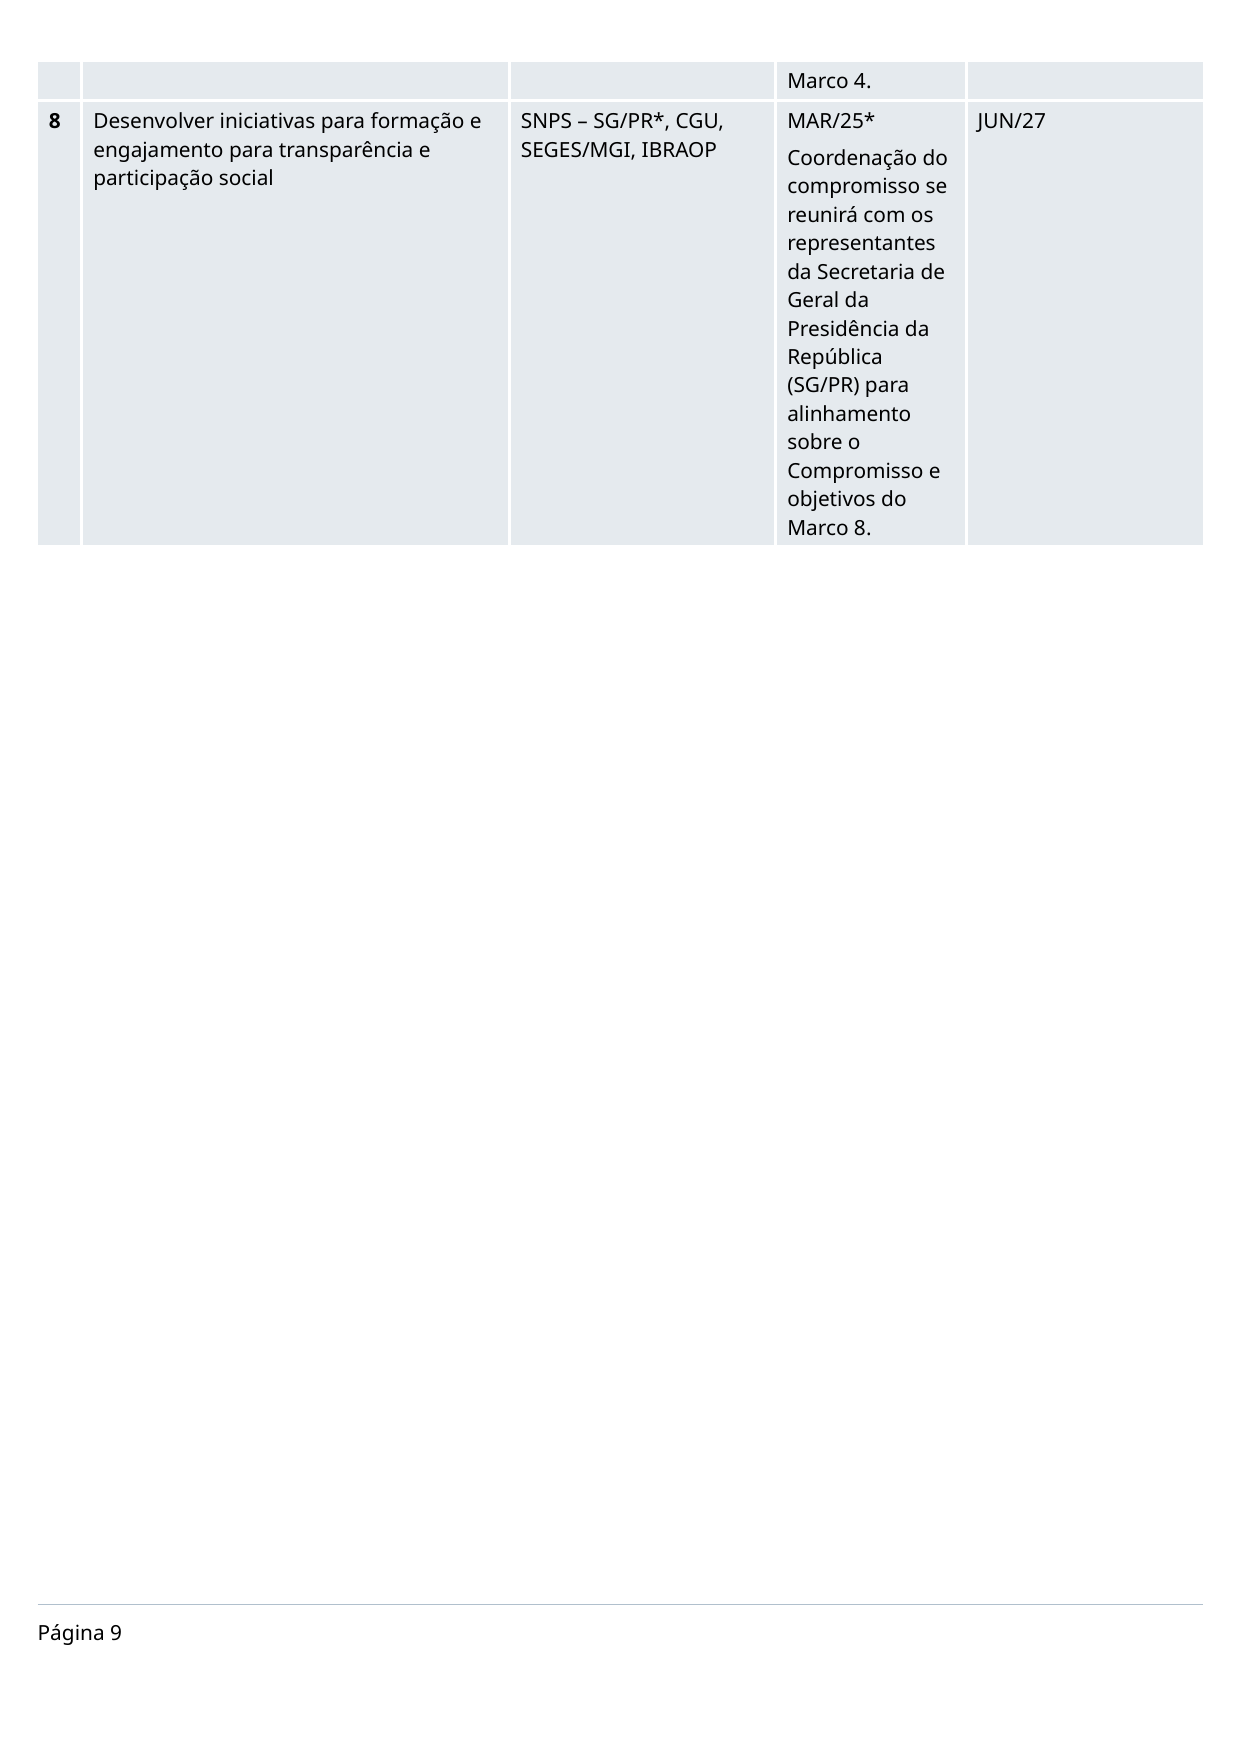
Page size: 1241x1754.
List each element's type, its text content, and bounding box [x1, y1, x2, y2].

table_cell [83, 62, 508, 99]
table_cell JUN/27 [968, 102, 1203, 545]
table_cell [511, 62, 774, 99]
table_cell [968, 62, 1203, 99]
table_cell 8 [38, 102, 80, 545]
table_cell Marco 4. [777, 62, 965, 99]
table_cell MAR/25* Coordenação do compromisso se reunirá com os representantes da Secretaria de Geral da Presidência da República (SG/PR) para alinhamento sobre o Compromisso e objetivos do Marco 8. [777, 102, 965, 545]
table_cell [38, 62, 80, 99]
table_cell SNPS – SG/PR*, CGU, SEGES/MGI, IBRAOP [511, 102, 774, 545]
table_cell Desenvolver iniciativas para formação e engajamento para transparência e participação social [83, 102, 508, 545]
